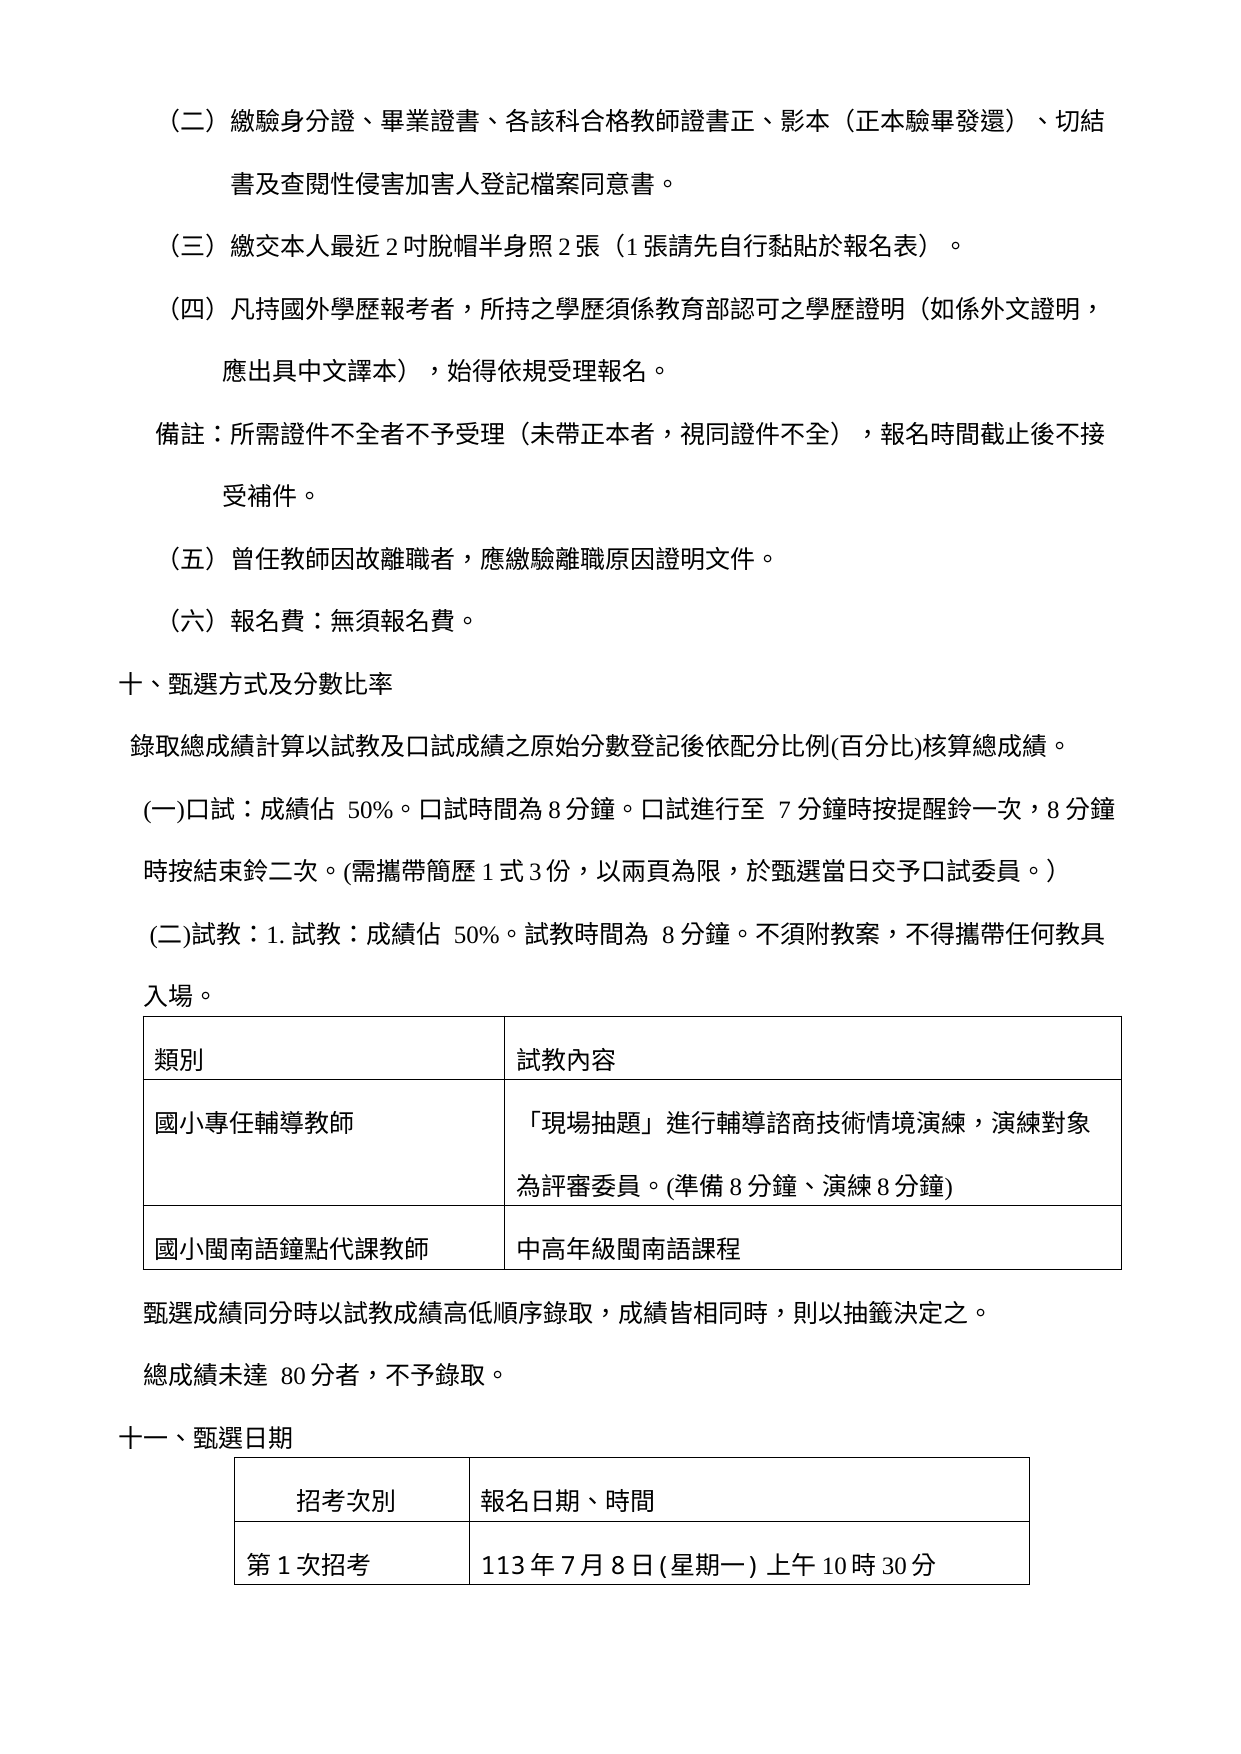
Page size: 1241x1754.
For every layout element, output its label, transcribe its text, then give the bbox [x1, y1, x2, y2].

text （四）凡持國外學歷報考者，所持之學歷須係教育部認可之學歷證明（如係外文證明，應出具中文譯本），始得依規受理報名。 [156, 266, 1122, 391]
table_cell 第1次招考 [235, 1522, 469, 1584]
table_header 招考次別 [235, 1458, 469, 1521]
text 十一、甄選日期 [118, 1395, 1122, 1457]
table_header 試教內容 [505, 1017, 1121, 1079]
text 十、甄選方式及分數比率 [118, 641, 1122, 703]
table_cell 113年7月8日(星期一) 上午10時30分 [470, 1522, 1029, 1584]
table_header 報名日期、時間 [470, 1458, 1029, 1521]
text 總成績未達 80分者，不予錄取。 [143, 1332, 1122, 1395]
text （二）繳驗身分證、畢業證書、各該科合格教師證書正、影本（正本驗畢發還）、切結書及查閱性侵害加害人登記檔案同意書。 [156, 78, 1122, 203]
table_cell 國小專任輔導教師 [144, 1080, 504, 1205]
table_header 類別 [144, 1017, 504, 1079]
text (一)口試：成績佔 50%。口試時間為8分鐘。口試進行至 7 分鐘時按提醒鈴一次，8 分鐘時按結束鈴二次。(需攜帶簡歷1式3份，以兩頁為限，於甄選當日交予口試委員。） [143, 766, 1122, 891]
table_cell 中高年級閩南語課程 [505, 1206, 1121, 1269]
table_cell 國小閩南語鐘點代課教師 [144, 1206, 504, 1269]
text （五）曾任教師因故離職者，應繳驗離職原因證明文件。 [156, 516, 1122, 578]
table_cell 「現場抽題」進行輔導諮商技術情境演練，演練對象為評審委員。(準備8分鐘、演練8分鐘) [505, 1080, 1121, 1205]
text 甄選成績同分時以試教成績高低順序錄取，成績皆相同時，則以抽籤決定之。 [143, 1270, 1122, 1332]
text (二)試教：1. 試教：成績佔 50%。試教時間為 8 分鐘。不須附教案，不得攜帶任何教具入場。 [143, 891, 1122, 1016]
text 備註：所需證件不全者不予受理（未帶正本者，視同證件不全），報名時間截止後不接受補件。 [156, 391, 1122, 516]
text （六）報名費：無須報名費。 [156, 578, 1122, 641]
text （三）繳交本人最近2吋脫帽半身照2張（1張請先自行黏貼於報名表）。 [156, 203, 1122, 266]
text 錄取總成績計算以試教及口試成績之原始分數登記後依配分比例(百分比)核算總成績。 [118, 703, 1122, 766]
